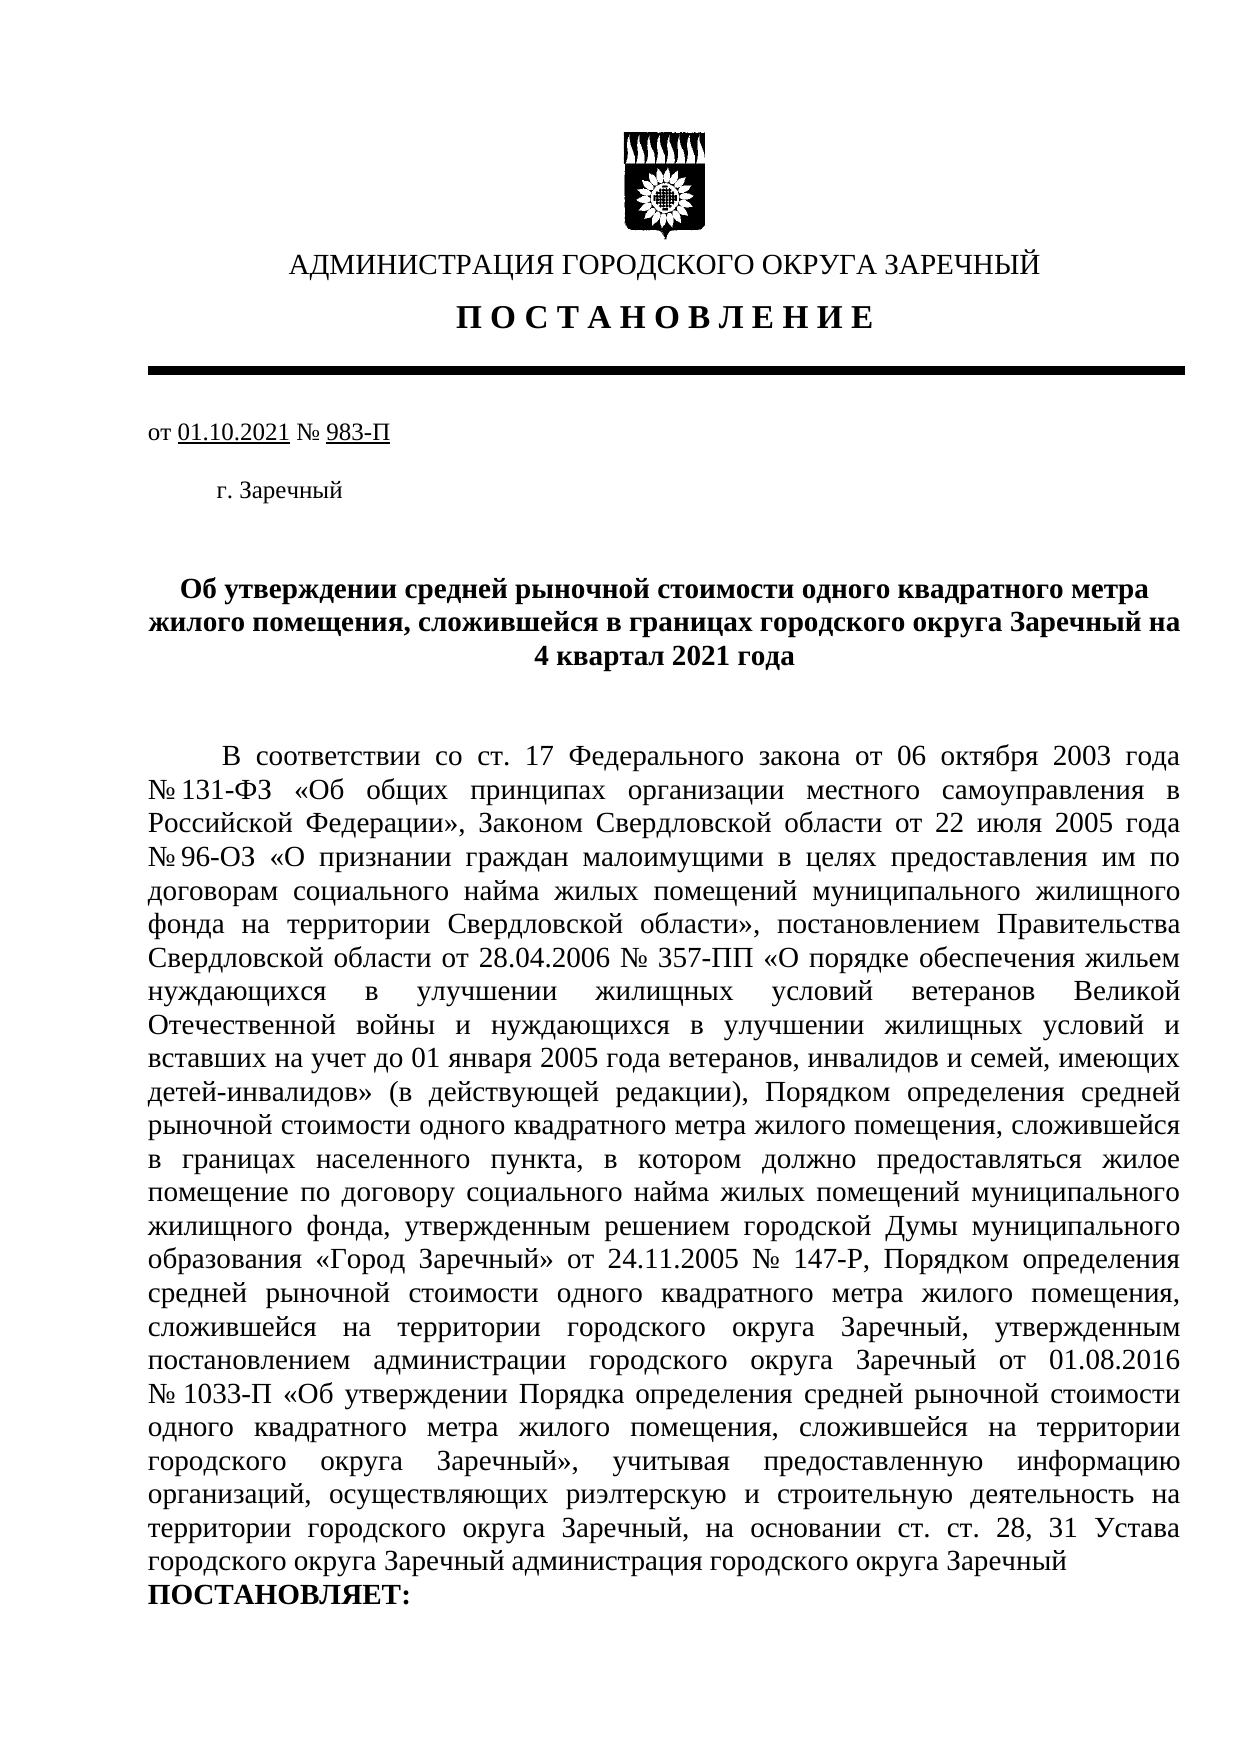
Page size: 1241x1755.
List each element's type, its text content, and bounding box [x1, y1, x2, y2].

text АДМИНИСТРАЦИЯ ГОРОДСКОГО ОКРУГА ЗАРЕЧНЫЙ [148, 247, 1181, 281]
text от 01.10.2021 № 983-П [148, 417, 1181, 446]
text Об утверждении средней рыночной стоимости одного квадратного метра жилого помещения, сложившейся в границах городского округа Заречный на 4 квартал 2021 года [148, 571, 1181, 671]
text ПОСТАНОВЛЯЕТ: [148, 1577, 1181, 1611]
text г. Заречный [148, 475, 576, 504]
text п о с т а н о в л е н и е [148, 297, 1181, 336]
text В соответствии со ст. 17 Федерального закона от 06 октября 2003 года № 131-ФЗ «Об общих принципах организации местного самоуправления в Российской Федерации», Законом Свердловской области от 22 июля 2005 года № 96-ОЗ «О признании граждан малоимущими в целях предоставления им по договорам социального найма жилых помещений муниципального жилищного фонда на территории Свердловской области», постановлением Правительства Свердловской области от 28.04.2006 № 357-ПП «О порядке обеспечения жильем нуждающихся в улучшении жилищных условий ветеранов Великой Отечественной войны и нуждающихся в улучшении жилищных условий и вставших на учет до 01 января 2005 года ветеранов, инвалидов и семей, имеющих детей-инвалидов» (в действующей редакции), Порядком определения средней рыночной стоимости одного квадратного метра жилого помещения, сложившейся в границах населенного пункта, в котором должно предоставляться жилое помещение по договору социального найма жилых помещений муниципального жилищного фонда, утвержденным решением городской Думы муниципального образования «Город Заречный» от 24.11.2005 № 147-Р, Порядком определения средней рыночной стоимости одного квадратного метра жилого помещения, сложившейся на территории городского округа Заречный, утвержденным постановлением администрации городского округа Заречный от 01.08.2016 № 1033-П «Об утверждении Порядка определения средней рыночной стоимости одного квадратного метра жилого помещения, сложившейся на территории городского округа Заречный», учитывая предоставленную информацию организаций, осуществляющих риэлтерскую и строительную деятельность на территории городского округа Заречный, на основании ст. ст. 28, 31 Устава городского округа Заречный администрация городского округа Заречный [148, 738, 1181, 1577]
